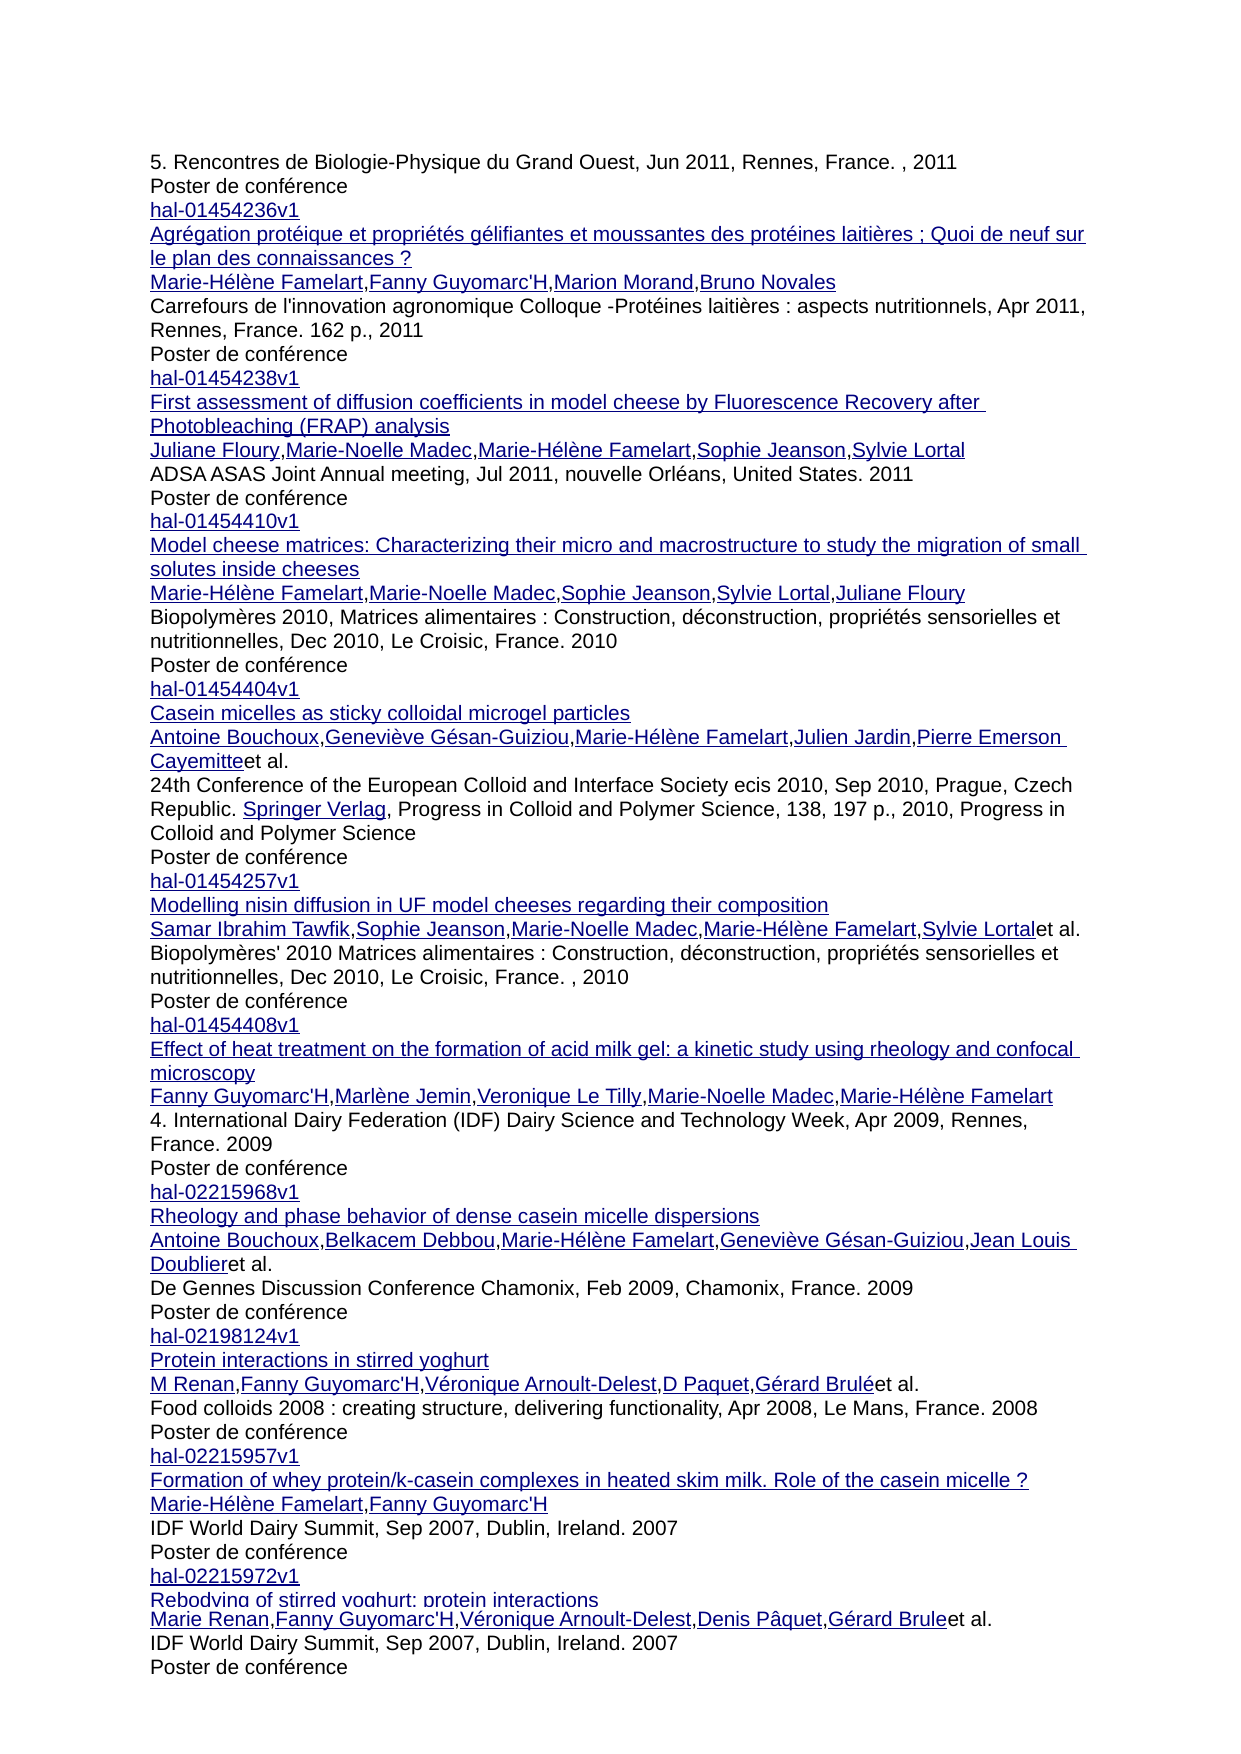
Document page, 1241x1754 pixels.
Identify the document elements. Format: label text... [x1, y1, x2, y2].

table_cell First assessment of diffusion coefficients in model cheese by Fluorescence Recovery after Photobleaching (FRAP) analysis Juliane Floury,Marie-Noelle Madec,Marie-Hélène Famelart,Sophie Jeanson,Sylvie Lortal ADSA ASAS Joint Annual meeting, Jul 2011, nouvelle Orléans, United States. 2011 Poster de conférence hal-01454410v1 [150, 390, 1090, 533]
table_cell Agrégation protéique et propriétés gélifiantes et moussantes des protéines laitières ; Quoi de neuf sur le plan des connaissances ? Marie-Hélène Famelart,Fanny Guyomarc'H,Marion Morand,Bruno Novales Carrefours de l'innovation agronomique Colloque -Protéines laitières : aspects nutritionnels, Apr 2011, Rennes, France. 162 p., 2011 Poster de conférence hal-01454238v1 [150, 222, 1090, 389]
table_cell Effect of heat treatment on the formation of acid milk gel: a kinetic study using rheology and confocal microscopy Fanny Guyomarc'H,Marlène Jemin,Veronique Le Tilly,Marie-Noelle Madec,Marie-Hélène Famelart 4. International Dairy Federation (IDF) Dairy Science and Technology Week, Apr 2009, Rennes, France. 2009 Poster de conférence hal-02215968v1 [150, 1036, 1090, 1204]
table_cell Modelling nisin diffusion in UF model cheeses regarding their composition Samar Ibrahim Tawfik,Sophie Jeanson,Marie-Noelle Madec,Marie-Hélène Famelart,Sylvie Lortalet al. Biopolymères' 2010 Matrices alimentaires : Construction, déconstruction, propriétés sensorielles et nutritionnelles, Dec 2010, Le Croisic, France. , 2010 Poster de conférence hal-01454408v1 [150, 893, 1090, 1036]
table_cell Protein interactions in stirred yoghurt M Renan,Fanny Guyomarc'H,Véronique Arnoult-Delest,D Paquet,Gérard Bruléet al. Food colloids 2008 : creating structure, delivering functionality, Apr 2008, Le Mans, France. 2008 Poster de conférence hal-02215957v1 [150, 1348, 1090, 1468]
table_cell 5. Rencontres de Biologie-Physique du Grand Ouest, Jun 2011, Rennes, France. , 2011 Poster de conférence hal-01454236v1 [150, 150, 1090, 222]
table_cell Model cheese matrices: Characterizing their micro and macrostructure to study the migration of small solutes inside cheeses Marie-Hélène Famelart,Marie-Noelle Madec,Sophie Jeanson,Sylvie Lortal,Juliane Floury Biopolymères 2010, Matrices alimentaires : Construction, déconstruction, propriétés sensorielles et nutritionnelles, Dec 2010, Le Croisic, France. 2010 Poster de conférence hal-01454404v1 [150, 533, 1090, 701]
table_cell Formation of whey protein/k-casein complexes in heated skim milk. Role of the casein micelle ? Marie-Hélène Famelart,Fanny Guyomarc'H IDF World Dairy Summit, Sep 2007, Dublin, Ireland. 2007 Poster de conférence hal-02215972v1 [150, 1468, 1090, 1587]
table_cell Casein micelles as sticky colloidal microgel particles Antoine Bouchoux,Geneviève Gésan-Guiziou,Marie-Hélène Famelart,Julien Jardin,Pierre Emerson Cayemitteet al. 24th Conference of the European Colloid and Interface Society ecis 2010, Sep 2010, Prague, Czech Republic. Springer Verlag, Progress in Colloid and Polymer Science, 138, 197 p., 2010, Progress in Colloid and Polymer Science Poster de conférence hal-01454257v1 [150, 701, 1090, 893]
table_cell Rebodying of stirred yoghurt: protein interactions Marie Renan,Fanny Guyomarc'H,Véronique Arnoult-Delest,Denis Pâquet,Gérard Bruleet al. IDF World Dairy Summit, Sep 2007, Dublin, Ireland. 2007 Poster de conférence [150, 1588, 1090, 1679]
table_cell Rheology and phase behavior of dense casein micelle dispersions Antoine Bouchoux,Belkacem Debbou,Marie-Hélène Famelart,Geneviève Gésan-Guiziou,Jean Louis Doublieret al. De Gennes Discussion Conference Chamonix, Feb 2009, Chamonix, France. 2009 Poster de conférence hal-02198124v1 [150, 1204, 1090, 1348]
